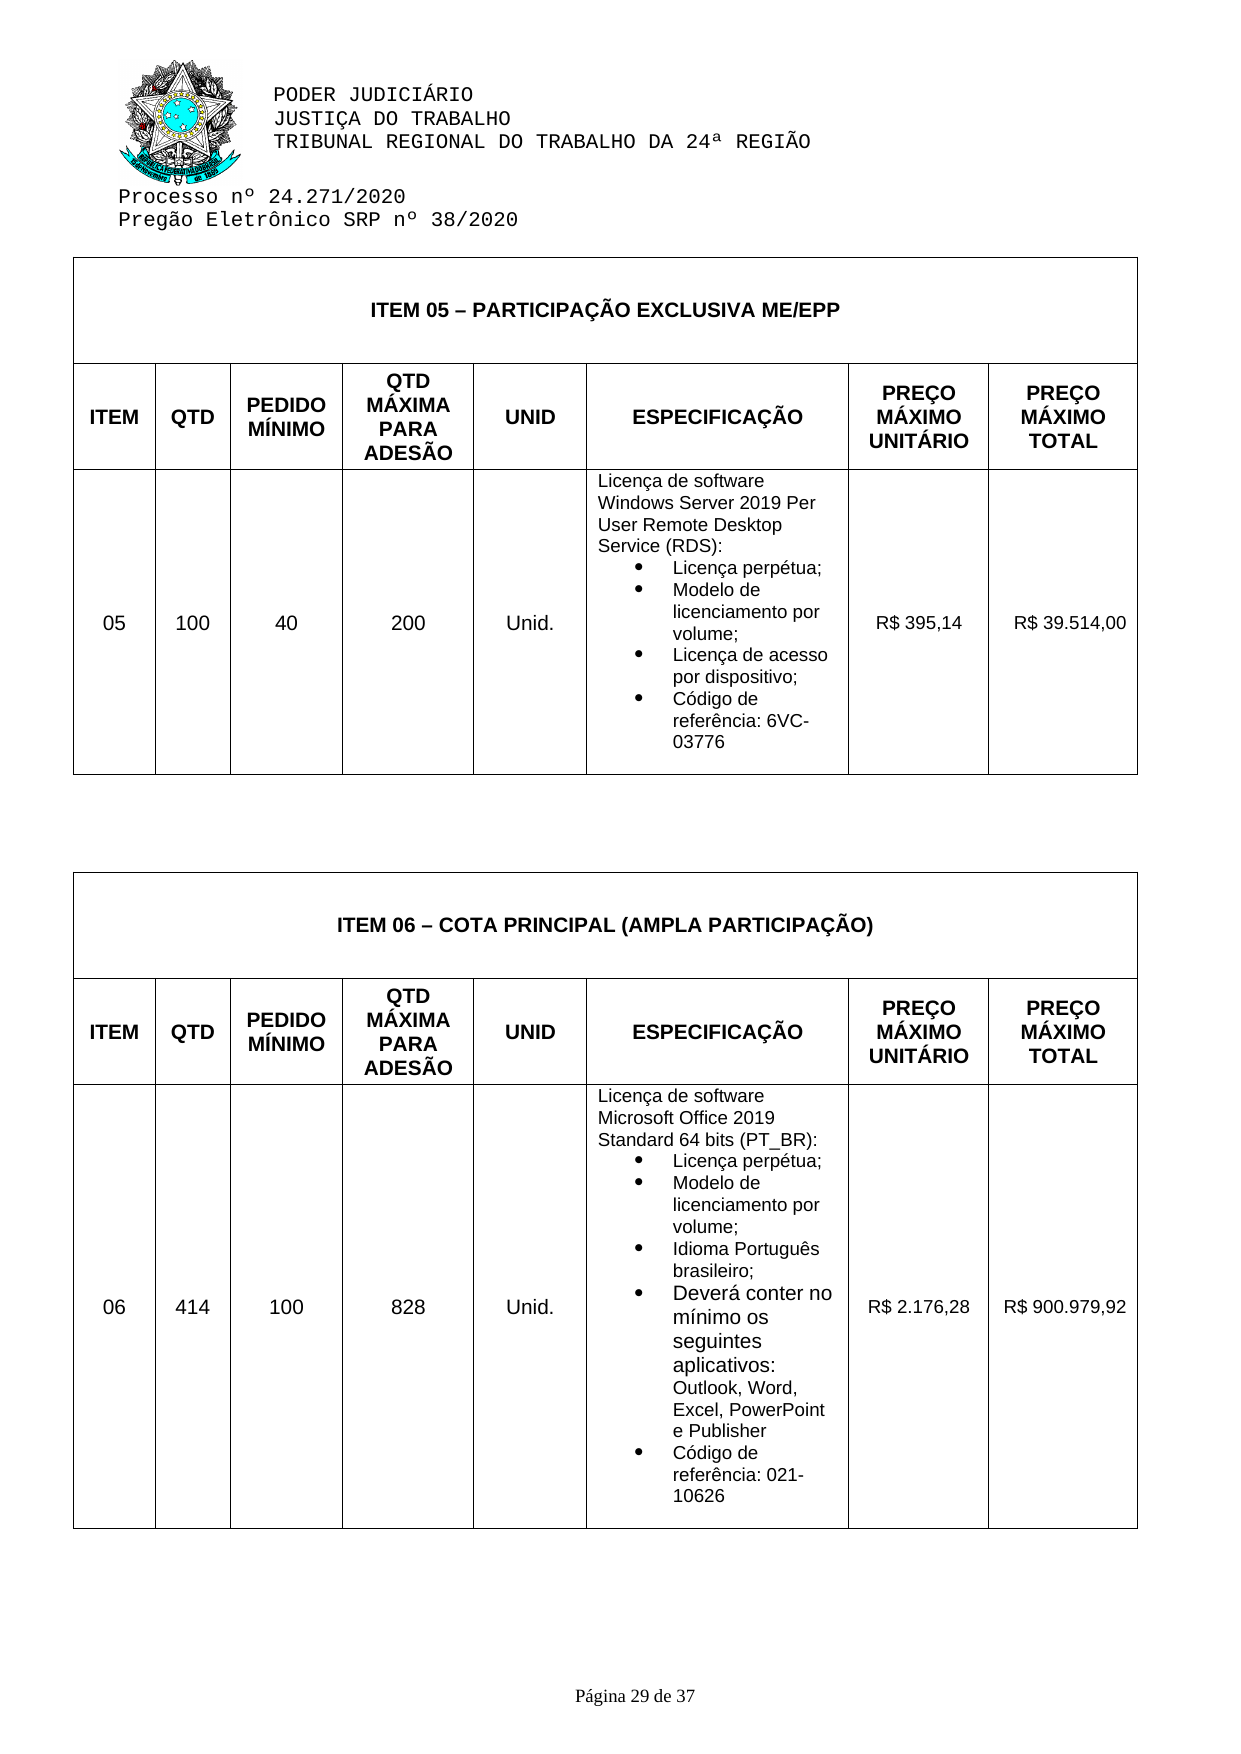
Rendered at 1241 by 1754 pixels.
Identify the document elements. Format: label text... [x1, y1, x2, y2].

table_cell QTD MÁXIMA PARA ADESÃO [343, 979, 473, 1084]
table_cell PEDIDO MÍNIMO [231, 979, 342, 1084]
table_cell UNID [474, 979, 586, 1084]
table_cell UNID [474, 364, 586, 469]
table_cell Unid. [474, 470, 586, 774]
table_cell R$ 2.176,28 [849, 1085, 988, 1528]
table_cell ESPECIFICAÇÃO [587, 979, 848, 1084]
table_cell PREÇO MÁXIMO TOTAL [989, 364, 1137, 469]
table_cell 100 [231, 1085, 342, 1528]
table_cell 200 [343, 470, 473, 774]
table_cell R$ 395,14 [849, 470, 988, 774]
table_cell 100 [156, 470, 230, 774]
table_cell PREÇO MÁXIMO UNITÁRIO [849, 979, 988, 1084]
table_cell ITEM [74, 364, 155, 469]
table_cell QTD MÁXIMA PARA ADESÃO [343, 364, 473, 469]
table_cell Unid. [474, 1085, 586, 1528]
table_cell Licença de software Windows Server 2019 Per User Remote Desktop Service (RDS): Licença perpétua; Modelo de licenciamento por volume; Licença de acesso por dispositivo; Código de referência: 6VC-03776 [587, 470, 848, 774]
picture [118, 59, 243, 186]
table_cell PREÇO MÁXIMO UNITÁRIO [849, 364, 988, 469]
table_cell 05 [74, 470, 155, 774]
table_cell QTD [156, 979, 230, 1084]
table_cell ITEM [74, 979, 155, 1084]
table_cell 828 [343, 1085, 473, 1528]
table_cell QTD [156, 364, 230, 469]
table_cell R$ 39.514,00 [989, 470, 1137, 774]
table_header ITEM 06 – COTA PRINCIPAL (AMPLA PARTICIPAÇÃO) [74, 873, 1137, 978]
table_cell Licença de software Microsoft Office 2019 Standard 64 bits (PT_BR): Licença perpétua; Modelo de licenciamento por volume; Idioma Português brasileiro; Deverá conter no mínimo os seguintes aplicativos: Outlook, Word, Excel, PowerPoint e Publisher Código de referência: 021-10626 [587, 1085, 848, 1528]
table_cell 40 [231, 470, 342, 774]
table_cell 414 [156, 1085, 230, 1528]
table_cell PEDIDO MÍNIMO [231, 364, 342, 469]
table_cell ESPECIFICAÇÃO [587, 364, 848, 469]
table_cell 06 [74, 1085, 155, 1528]
table_cell R$ 900.979,92 [989, 1085, 1137, 1528]
table_cell PREÇO MÁXIMO TOTAL [989, 979, 1137, 1084]
table_header ITEM 05 – PARTICIPAÇÃO EXCLUSIVA ME/EPP [74, 258, 1137, 363]
